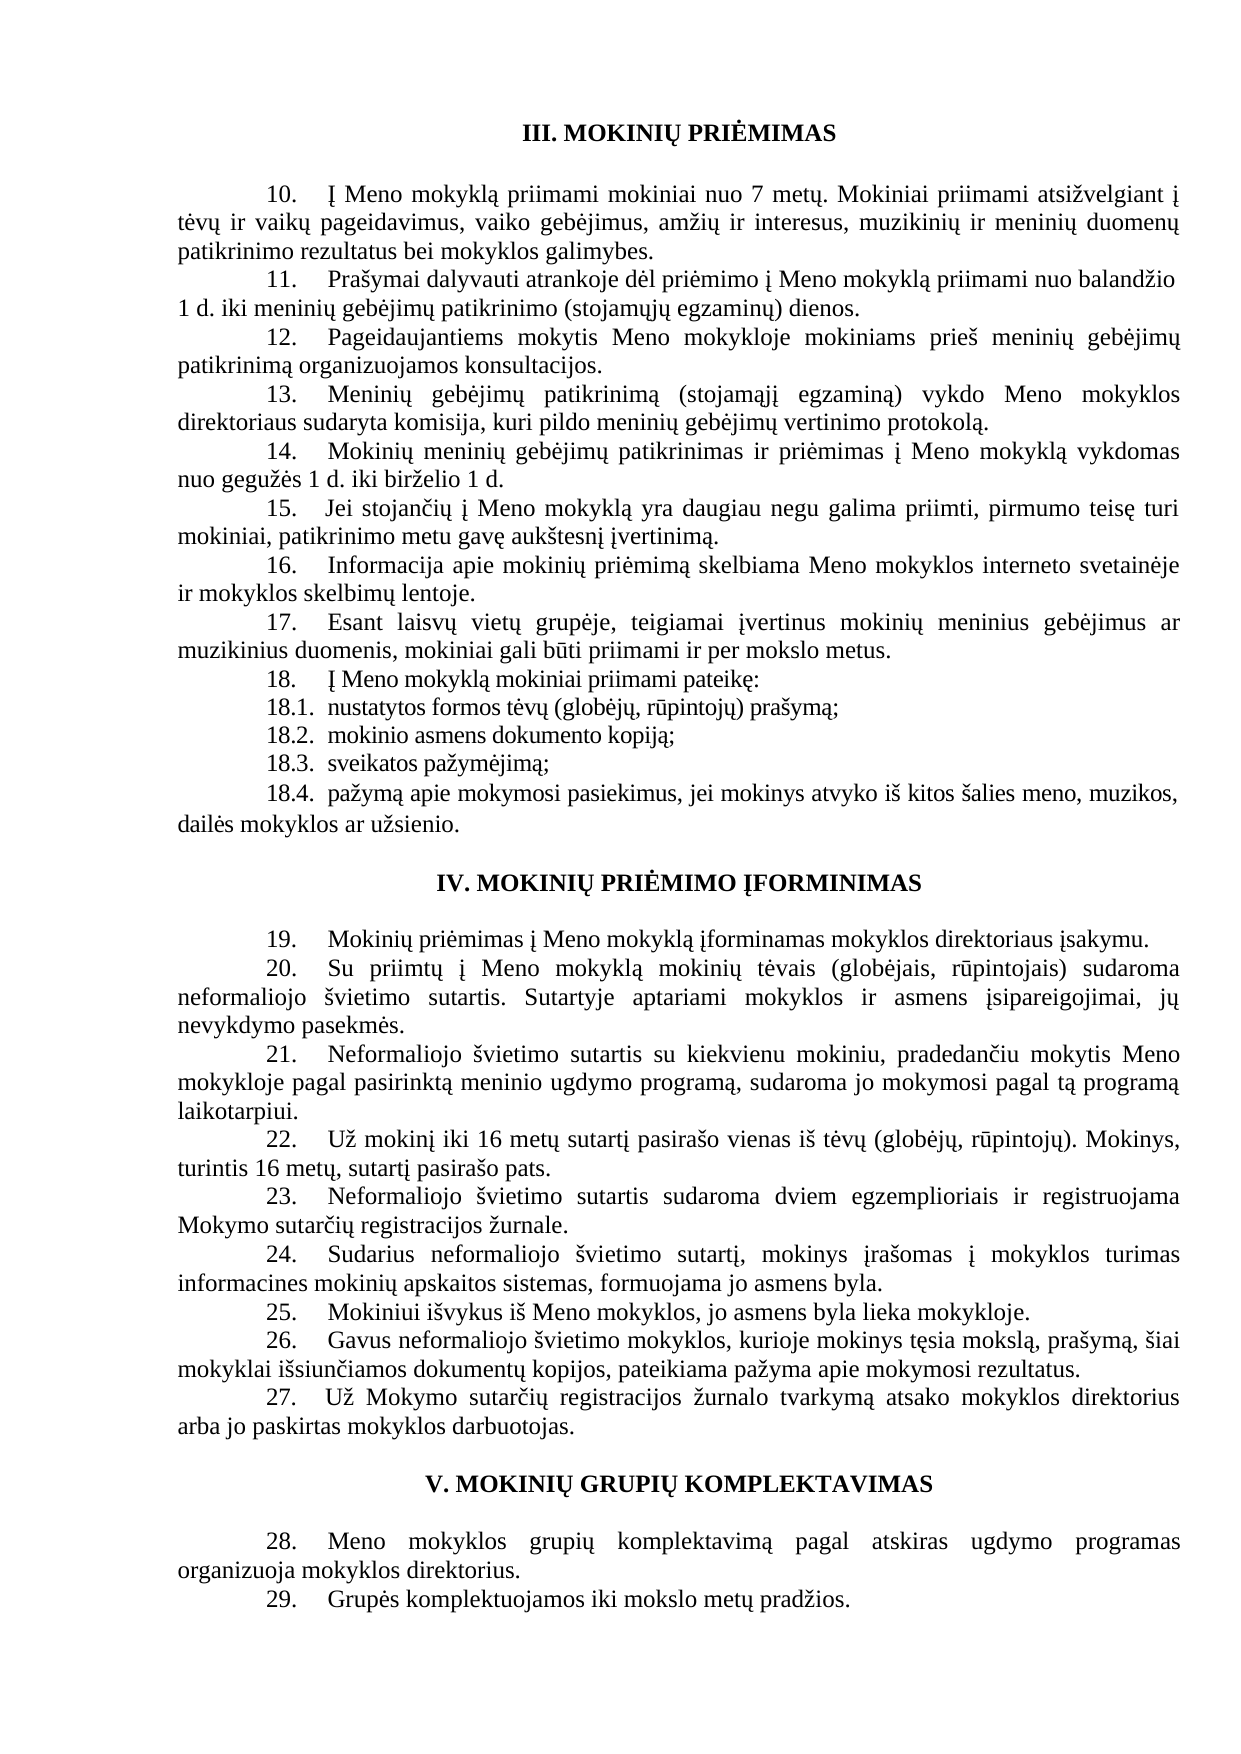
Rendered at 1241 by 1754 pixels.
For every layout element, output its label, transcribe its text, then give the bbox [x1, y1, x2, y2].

text 18.4. pažymą apie mokymosi pasiekimus, jei mokinys atvyko iš kitos šalies meno, muzikos, dailės mokyklos ar užsienio. [177, 777, 1179, 839]
text 19. Mokinių priėmimas į Meno mokyklą įforminamas mokyklos direktoriaus įsakymu. [177, 925, 1181, 954]
text 28. Meno mokyklos grupių komplektavimą pagal atskiras ugdymo programas organizuoja mokyklos direktorius. [177, 1526, 1181, 1584]
text 25. Mokiniui išvykus iš Meno mokyklos, jo asmens byla lieka mokykloje. [177, 1297, 1181, 1325]
text 1 d. iki meninių gebėjimų patikrinimo (stojamųjų egzaminų) dienos. [177, 294, 1180, 322]
text 27. Už Mokymo sutarčių registracijos žurnalo tvarkymą atsako mokyklos direktorius arba jo paskirtas mokyklos darbuotojas. [177, 1383, 1181, 1440]
text 21. Neformaliojo švietimo sutartis su kiekvienu mokiniu, pradedančiu mokytis Meno mokykloje pagal pasirinktą meninio ugdymo programą, sudaroma jo mokymosi pagal tą programą laikotarpiui. [177, 1039, 1181, 1125]
text III. MOKINIŲ PRIĖMIMAS [177, 118, 1181, 147]
text 29. Grupės komplektuojamos iki mokslo metų pradžios. [177, 1584, 1181, 1612]
text 23. Neformaliojo švietimo sutartis sudaroma dviem egzemplioriais ir registruojama Mokymo sutarčių registracijos žurnale. [177, 1182, 1181, 1239]
text IV. MOKINIŲ PRIĖMIMO ĮFORMINIMAS [177, 868, 1181, 896]
text 24. Sudarius neformaliojo švietimo sutartį, mokinys įrašomas į mokyklos turimas informacines mokinių apskaitos sistemas, formuojama jo asmens byla. [177, 1239, 1181, 1297]
text 13. Meninių gebėjimų patikrinimą (stojamąjį egzaminą) vykdo Meno mokyklos direktoriaus sudaryta komisija, kuri pildo meninių gebėjimų vertinimo protokolą. [177, 379, 1181, 436]
text 11. Prašymai dalyvauti atrankoje dėl priėmimo į Meno mokyklą priimami nuo balandžio [177, 265, 1180, 294]
text 26. Gavus neformaliojo švietimo mokyklos, kurioje mokinys tęsia mokslą, prašymą, šiai mokyklai išsiunčiamos dokumentų kopijos, pateikiama pažyma apie mokymosi rezultatus. [177, 1325, 1181, 1383]
text 18.2. mokinio asmens dokumento kopiją; [177, 721, 1181, 749]
text 12. Pageidaujantiems mokytis Meno mokykloje mokiniams prieš meninių gebėjimų patikrinimą organizuojamos konsultacijos. [177, 322, 1181, 379]
text 17. Esant laisvų vietų grupėje, teigiamai įvertinus mokinių meninius gebėjimus ar muzikinius duomenis, mokiniai gali būti priimami ir per mokslo metus. [177, 608, 1181, 665]
text 18.3. sveikatos pažymėjimą; [177, 749, 1181, 777]
text 18. Į Meno mokyklą mokiniai priimami pateikę: [177, 665, 1181, 693]
text 22. Už mokinį iki 16 metų sutartį pasirašo vienas iš tėvų (globėjų, rūpintojų). Mokinys, turintis 16 metų, sutartį pasirašo pats. [177, 1125, 1181, 1182]
text 18.1. nustatytos formos tėvų (globėjų, rūpintojų) prašymą; [177, 693, 1181, 721]
text V. MOKINIŲ GRUPIŲ KOMPLEKTAVIMAS [177, 1469, 1181, 1497]
text 16. Informacija apie mokinių priėmimą skelbiama Meno mokyklos interneto svetainėje ir mokyklos skelbimų lentoje. [177, 551, 1181, 608]
text 20. Su priimtų į Meno mokyklą mokinių tėvais (globėjais, rūpintojais) sudaroma neformaliojo švietimo sutartis. Sutartyje aptariami mokyklos ir asmens įsipareigojimai, jų nevykdymo pasekmės. [177, 954, 1181, 1039]
text 14. Mokinių meninių gebėjimų patikrinimas ir priėmimas į Meno mokyklą vykdomas nuo gegužės 1 d. iki birželio 1 d. [177, 436, 1181, 493]
text 15. Jei stojančių į Meno mokyklą yra daugiau negu galima priimti, pirmumo teisę turi mokiniai, patikrinimo metu gavę aukštesnį įvertinimą. [177, 493, 1181, 551]
text 10. Į Meno mokyklą priimami mokiniai nuo 7 metų. Mokiniai priimami atsižvelgiant į tėvų ir vaikų pageidavimus, vaiko gebėjimus, amžių ir interesus, muzikinių ir meninių duomenų patikrinimo rezultatus bei mokyklos galimybes. [177, 179, 1181, 265]
